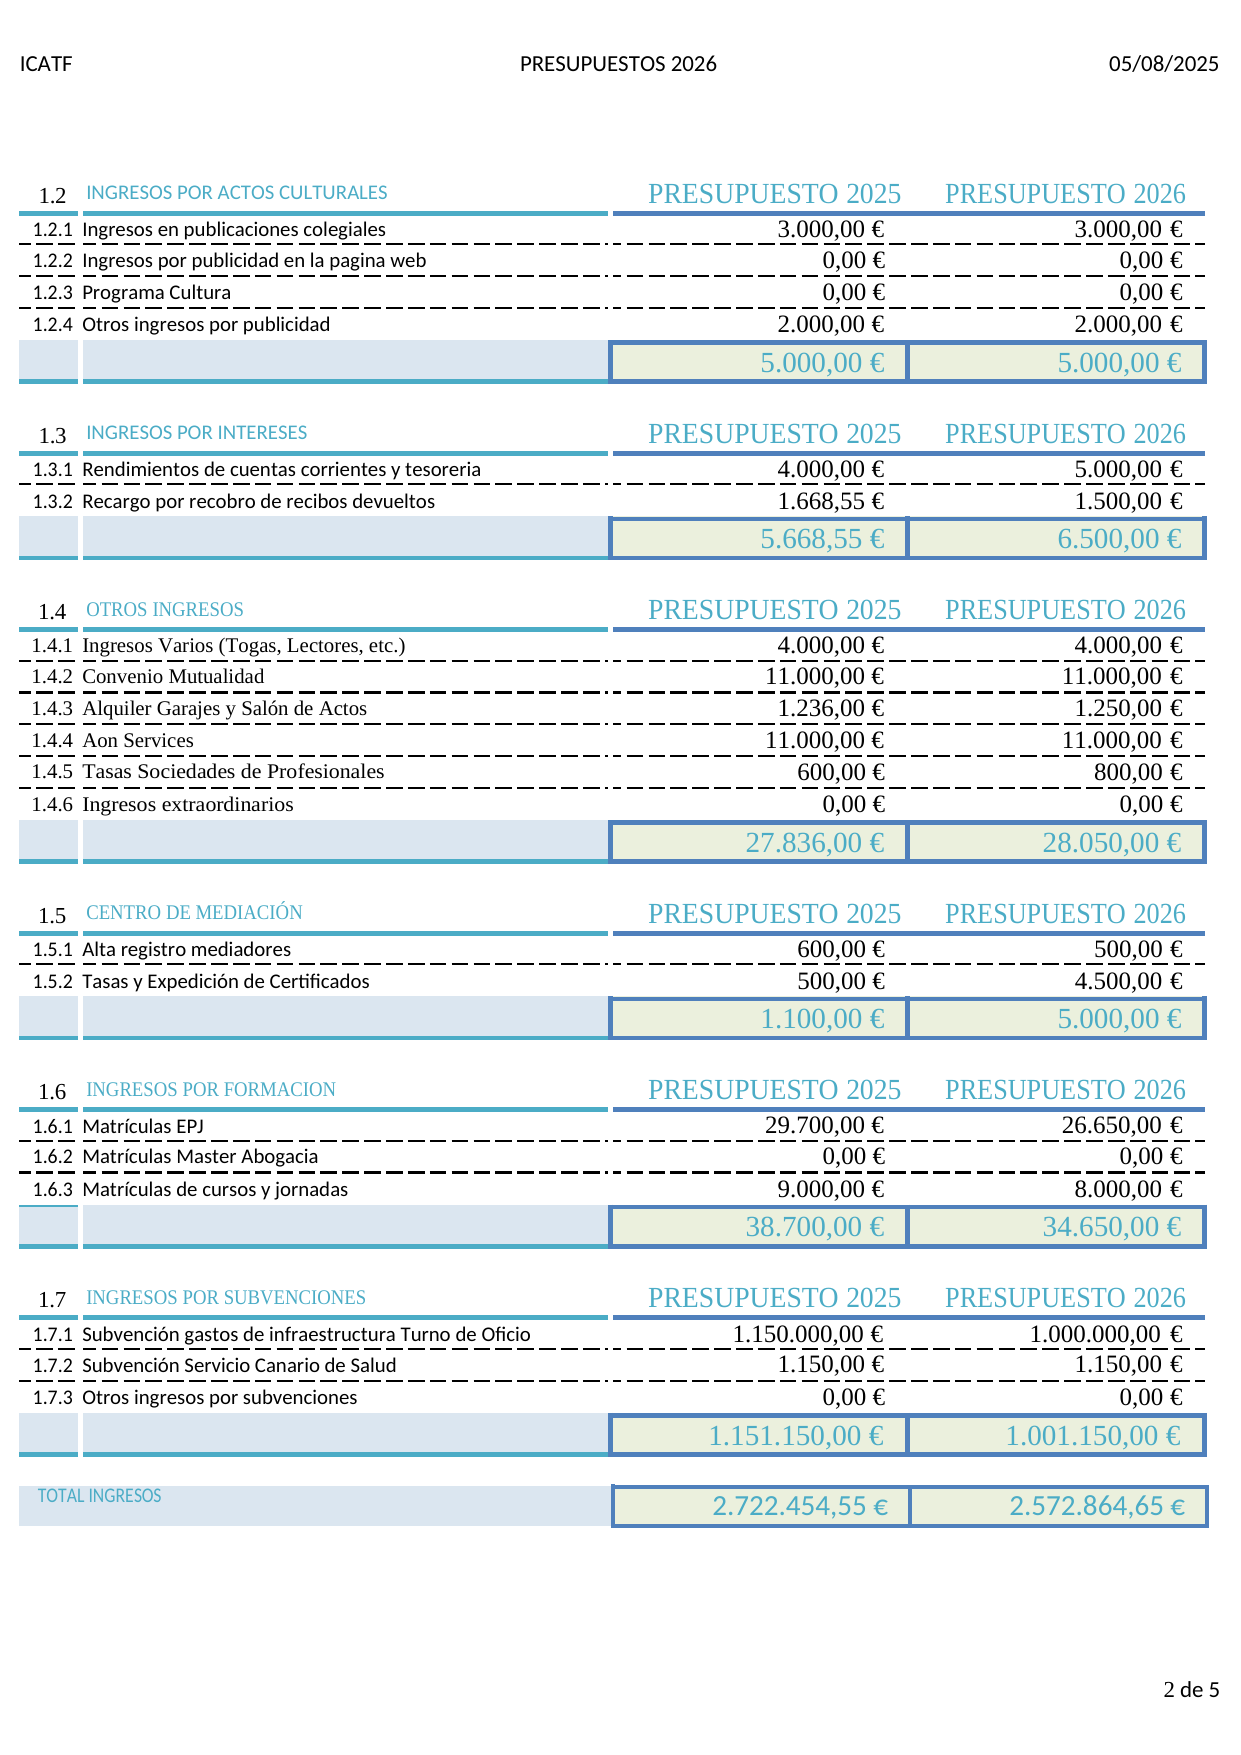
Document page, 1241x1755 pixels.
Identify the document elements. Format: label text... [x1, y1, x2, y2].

table_cell [19, 820, 78, 859]
table_cell 1.236,00 € 1.250,00 € [613, 691, 1205, 723]
list CENTRO DE MEDIACIÓN PRESUPUESTO 2025 PRESUPUESTO 2026 [38, 896, 1232, 929]
table_cell Tasas y Expedición de Certificados [83, 963, 608, 996]
table_cell Ingresos por publicidad en la pagina web [83, 243, 608, 275]
table_cell 0,00 € 0,00 € [613, 243, 1205, 275]
table_cell 0,00 € 0,00 € [613, 1380, 1205, 1413]
table_cell 1.2.3 [19, 275, 78, 307]
table_cell Matrículas Master Abogacia [83, 1140, 608, 1171]
table_cell 1.100,00 € [613, 1001, 905, 1036]
table_cell Otros ingresos por subvenciones [83, 1380, 608, 1413]
table_cell 28.050,00 € [910, 825, 1202, 859]
table_cell 1.6.3 [19, 1171, 78, 1204]
table_cell 5.000,00 € [910, 345, 1202, 379]
table_header Alta registro mediadores [83, 936, 608, 963]
table_cell 1.4.6 [19, 787, 78, 820]
table_cell Programa Cultura [83, 275, 608, 307]
table_cell 1.150,00 € 1.150,00 € [613, 1348, 1205, 1379]
list INGRESOS POR FORMACION PRESUPUESTO 2025 PRESUPUESTO 2026 [38, 1072, 1232, 1106]
table_cell Matrículas de cursos y jornadas [83, 1171, 608, 1204]
table_cell [83, 1413, 608, 1452]
table_cell 1.6.2 [19, 1140, 78, 1171]
table_cell Convenio Mutualidad [83, 660, 608, 691]
table_cell 0,00 € 0,00 € [613, 787, 1205, 820]
table_header 1.3.1 [19, 456, 78, 483]
list OTROS INGRESOS PRESUPUESTO 2025 PRESUPUESTO 2026 [38, 592, 1232, 626]
table_cell 1.7.2 [19, 1348, 78, 1379]
table_cell 1.151.150,00 € [613, 1418, 905, 1452]
table_cell Aon Services [83, 723, 608, 755]
table_cell 0,00 € 0,00 € [613, 1140, 1205, 1171]
table_header 1.4.1 [19, 632, 78, 659]
table_cell [83, 340, 608, 379]
table_cell 34.650,00 € [910, 1209, 1202, 1244]
table_cell 11.000,00 € 11.000,00 € [613, 723, 1205, 755]
table_header 1.150.000,00 € 1.000.000,00 € [613, 1320, 1205, 1348]
table_cell 27.836,00 € [613, 825, 905, 859]
table_header Rendimientos de cuentas corrientes y tesoreria [83, 456, 608, 483]
table_cell 38.700,00 € [613, 1209, 905, 1244]
table_cell Tasas Sociedades de Profesionales [83, 755, 608, 787]
list INGRESOS POR ACTOS CULTURALES PRESUPUESTO 2025 PRESUPUESTO 2026 [38, 176, 1232, 209]
table_cell 5.668,55 € [613, 521, 905, 556]
table_header Matrículas EPJ [83, 1112, 608, 1139]
table_cell 1.3.2 [19, 483, 78, 516]
list INGRESOS POR SUBVENCIONES PRESUPUESTO 2025 PRESUPUESTO 2026 [38, 1281, 1232, 1314]
table_header 1.6.1 [19, 1112, 78, 1139]
table_header Ingresos en publicaciones colegiales [83, 216, 608, 243]
table_cell 2.000,00 € 2.000,00 € [613, 307, 1205, 340]
table_cell [19, 340, 78, 379]
table_cell [19, 1413, 78, 1452]
table_header 4.000,00 € 4.000,00 € [613, 632, 1205, 659]
table_cell Ingresos extraordinarios [83, 787, 608, 820]
table_cell 1.2.2 [19, 243, 78, 275]
table_cell [83, 1205, 608, 1244]
table_cell [19, 516, 78, 556]
table_header 3.000,00 € 3.000,00 € [613, 216, 1205, 243]
table_header 4.000,00 € 5.000,00 € [613, 456, 1205, 483]
table_cell [83, 516, 608, 556]
table_header 1.2.1 [19, 216, 78, 243]
table_cell [19, 1207, 78, 1244]
table_header 1.5.1 [19, 936, 78, 963]
table_cell Alquiler Garajes y Salón de Actos [83, 691, 608, 723]
table_cell 1.2.4 [19, 307, 78, 340]
table_header 29.700,00 € 26.650,00 € [613, 1112, 1205, 1139]
table_cell 0,00 € 0,00 € [613, 275, 1205, 307]
table_cell 500,00 € 4.500,00 € [613, 963, 1205, 996]
table_cell 1.001.150,00 € [910, 1418, 1202, 1452]
table_header Ingresos Varios (Togas, Lectores, etc.) [83, 632, 608, 659]
table_cell 1.4.2 [19, 660, 78, 691]
table_cell [83, 820, 608, 859]
table_cell 5.000,00 € [910, 1001, 1202, 1036]
table_header Subvención gastos de infraestructura Turno de Oficio [83, 1320, 608, 1348]
table_cell 1.4.4 [19, 723, 78, 755]
table_cell Recargo por recobro de recibos devueltos [83, 483, 608, 516]
table_cell Otros ingresos por publicidad [83, 307, 608, 340]
table_cell Subvención Servicio Canario de Salud [83, 1348, 608, 1379]
table_cell 1.5.2 [19, 963, 78, 996]
table_cell 1.4.3 [19, 691, 78, 723]
table_header 600,00 € 500,00 € [613, 936, 1205, 963]
table_cell 1.4.5 [19, 755, 78, 787]
table_cell 11.000,00 € 11.000,00 € [613, 660, 1205, 691]
table_cell 1.7.3 [19, 1380, 78, 1413]
table_cell 6.500,00 € [910, 521, 1202, 556]
table_cell [83, 996, 608, 1036]
table_cell 600,00 € 800,00 € [613, 755, 1205, 787]
table_cell 9.000,00 € 8.000,00 € [613, 1171, 1205, 1204]
table_cell 1.668,55 € 1.500,00 € [613, 483, 1205, 516]
list INGRESOS POR INTERESES PRESUPUESTO 2025 PRESUPUESTO 2026 [38, 416, 1232, 449]
table_cell [19, 996, 78, 1036]
table_header 1.7.1 [19, 1320, 78, 1348]
table_cell 5.000,00 € [613, 345, 905, 379]
